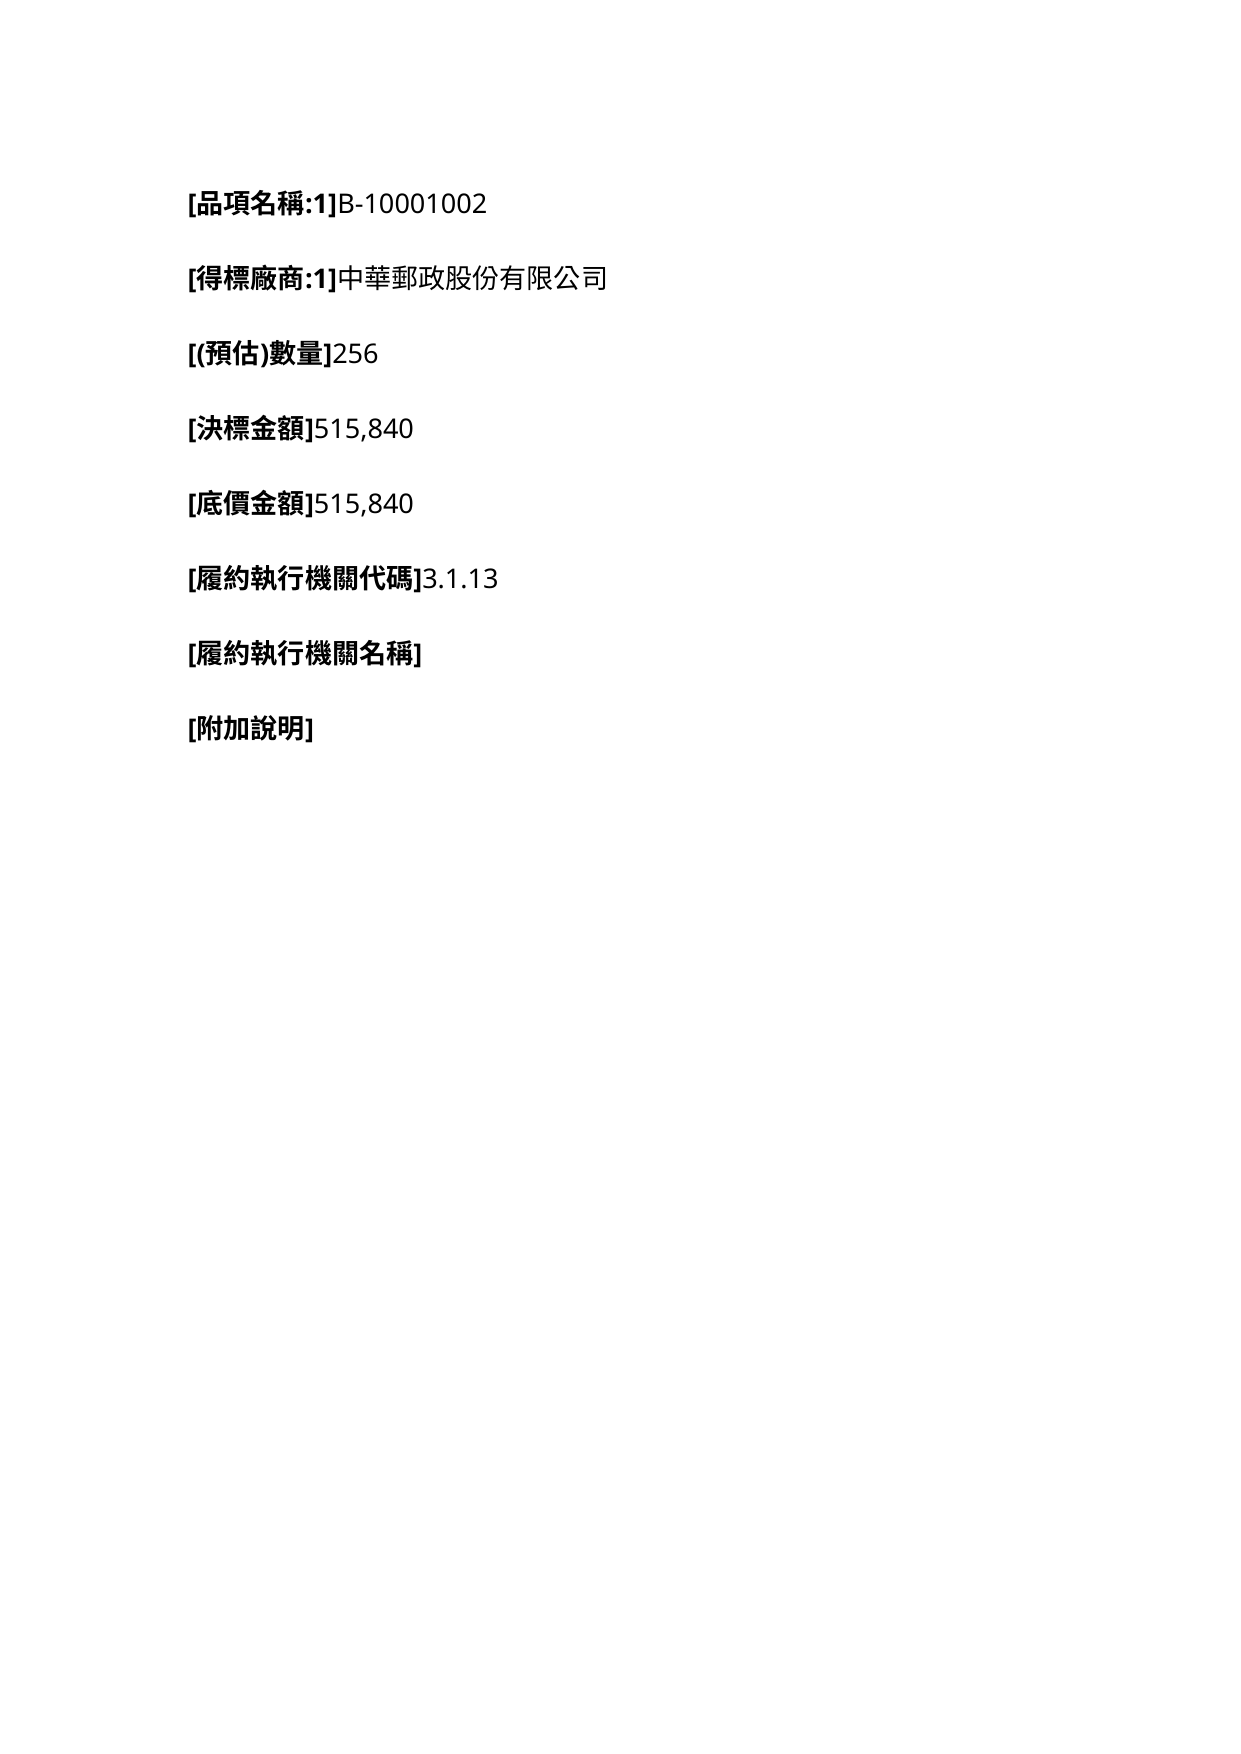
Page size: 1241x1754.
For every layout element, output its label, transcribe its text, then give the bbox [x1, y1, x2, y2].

text [品項名稱:1]B-10001002 [得標廠商:1]中華郵政股份有限公司 [(預估)數量]256 [決標金額]515,840 [底價金額]515,840 [履約執行機關代碼]3.1.13 [履約執行機關名稱] [附加說明] [187, 164, 1053, 764]
